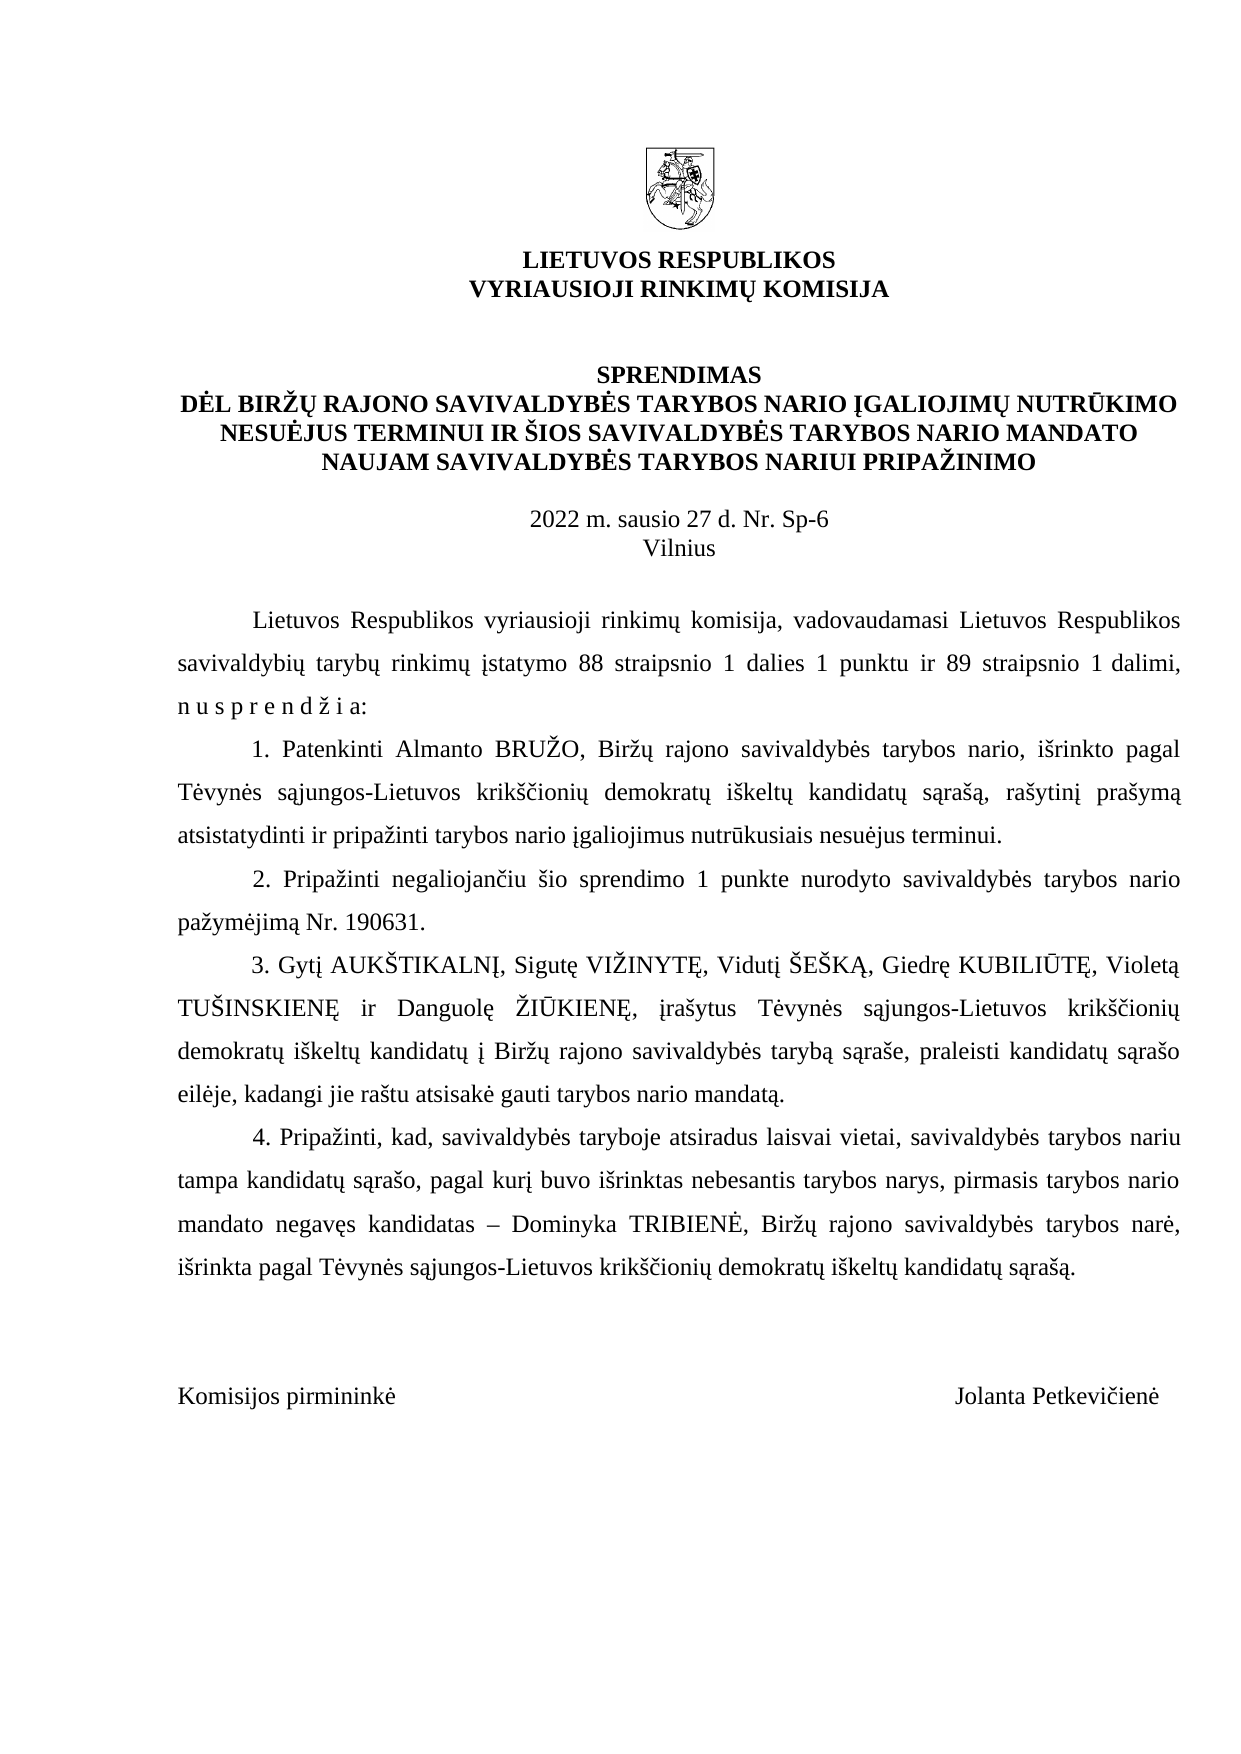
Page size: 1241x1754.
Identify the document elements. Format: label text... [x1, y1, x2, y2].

text Lietuvos Respublikos vyriausioji rinkimų komisija, vadovaudamasi Lietuvos Respublikos savivaldybių tarybų rinkimų įstatymo 88 straipsnio 1 dalies 1 punktu ir 89 straipsnio 1 dalimi, nusprendžia: [177, 605, 1181, 720]
text 2022 m. sausio 27 d. Nr. Sp-6 [177, 504, 1181, 533]
text Komisijos pirmininkė Jolanta Petkevičienė [177, 1381, 1181, 1410]
text SpREndimas [177, 361, 1181, 389]
text Vilnius [177, 533, 1181, 562]
text 4. Pripažinti, kad, savivaldybės taryboje atsiradus laisvai vietai, savivaldybės tarybos nariu tampa kandidatų sąrašo, pagal kurį buvo išrinktas nebesantis tarybos narys, pirmasis tarybos nario mandato negavęs kandidatas – Dominyka TRIBIENĖ, Biržų rajono savivaldybės tarybos narė, išrinkta pagal Tėvynės sąjungos-Lietuvos krikščionių demokratų iškeltų kandidatų sąrašą. [177, 1122, 1181, 1281]
text 1. Patenkinti Almanto BRUŽO, Biržų rajono savivaldybės tarybos nario, išrinkto pagal Tėvynės sąjungos-Lietuvos krikščionių demokratų iškeltų kandidatų sąrašą, rašytinį prašymą atsistatydinti ir pripažinti tarybos nario įgaliojimus nutrūkusiais nesuėjus terminui. [177, 734, 1181, 849]
text 2. Pripažinti negaliojančiu šio sprendimo 1 punkte nurodyto savivaldybės tarybos nario pažymėjimą Nr. 190631. [177, 864, 1181, 936]
text DĖL BIRŽŲ RAJONO SAVIVALDYBĖS TARYBOS NARIO ĮGALIOJIMŲ NUTRŪKIMO NESUĖJUS TERMINUI IR ŠIOS SAVIVALDYBĖS TARYBOS NARIO MANDATO NAUJAM SAVIVALDYBĖS TARYBOS NARIUI PRIPAŽINIMO [177, 389, 1181, 476]
text 3. Gytį AUKŠTIKALNĮ, Sigutę VIŽINYTĘ, Vidutį ŠEŠKĄ, Giedrę KUBILIŪTĘ, Violetą TUŠINSKIENĘ ir Danguolę ŽIŪKIENĘ, įrašytus Tėvynės sąjungos-Lietuvos krikščionių demokratų iškeltų kandidatų į Biržų rajono savivaldybės tarybą sąraše, praleisti kandidatų sąrašo eilėje, kadangi jie raštu atsisakė gauti tarybos nario mandatą. [177, 950, 1181, 1108]
text VYRIAUSIOJI RINKIMŲ KOMISIJA [177, 274, 1181, 303]
text LIETUVOS RESPUBLIKOS [177, 246, 1181, 274]
